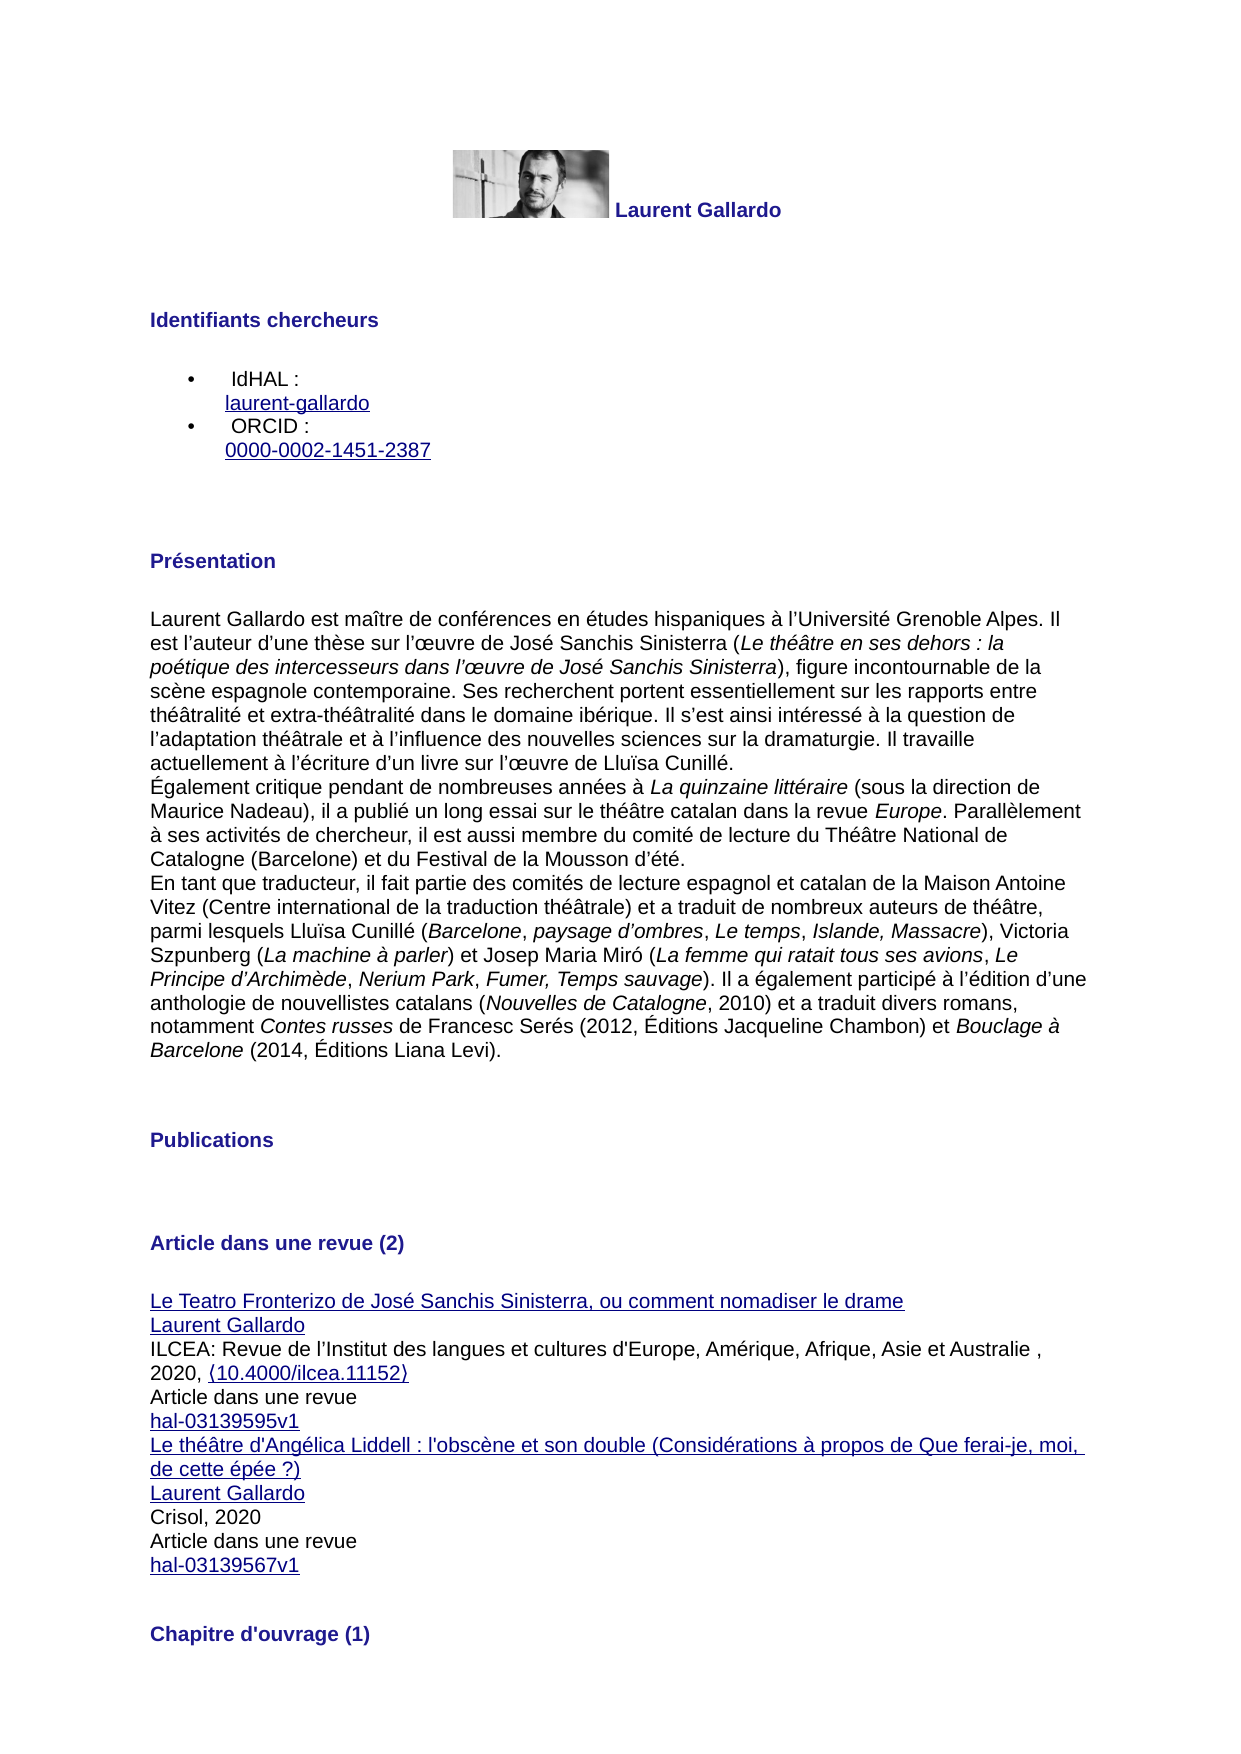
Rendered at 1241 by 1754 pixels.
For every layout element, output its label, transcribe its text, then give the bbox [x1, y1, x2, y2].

list ORCID : [187, 414, 1090, 438]
list 0000-0002-1451-2387 [187, 438, 1090, 462]
text Laurent Gallardo est maître de conférences en études hispaniques à l’Université Grenoble Alpes. Il est l’auteur d’une thèse sur l’œuvre de José Sanchis Sinisterra (Le théâtre en ses dehors : la poétique des intercesseurs dans l’œuvre de José Sanchis Sinisterra), figure incontournable de la scène espagnole contemporaine. Ses recherchent portent essentiellement sur les rapports entre théâtralité et extra-théâtralité dans le domaine ibérique. Il s’est ainsi intéressé à la question de l’adaptation théâtrale et à l’influence des nouvelles sciences sur la dramaturgie. Il travaille actuellement à l’écriture d’un livre sur l’œuvre de Lluïsa Cunillé. [150, 607, 1090, 775]
text En tant que traducteur, il fait partie des comités de lecture espagnol et catalan de la Maison Antoine Vitez (Centre international de la traduction théâtrale) et a traduit de nombreux auteurs de théâtre, parmi lesquels Lluïsa Cunillé (Barcelone, paysage d’ombres, Le temps, Islande, Massacre), Victoria Szpunberg (La machine à parler) et Josep Maria Miró (La femme qui ratait tous ses avions, Le Principe d’Archimède, Nerium Park, Fumer, Temps sauvage). Il a également participé à l’édition d’une anthologie de nouvellistes catalans (Nouvelles de Catalogne, 2010) et a traduit divers romans, notamment Contes russes de Francesc Serés (2012, Éditions Jacqueline Chambon) et Bouclage à Barcelone (2014, Éditions Liana Levi). [150, 871, 1090, 1062]
subtitle Identifiants chercheurs [150, 308, 1090, 332]
subtitle Chapitre d'ouvrage (1) [150, 1622, 1090, 1646]
subtitle Publications [150, 1128, 1090, 1152]
text Également critique pendant de nombreuses années à La quinzaine littéraire (sous la direction de Maurice Nadeau), il a publié un long essai sur le théâtre catalan dans la revue Europe. Parallèlement à ses activités de chercheur, il est aussi membre du comité de lecture du Théâtre National de Catalogne (Barcelone) et du Festival de la Mousson d’été. [150, 775, 1090, 871]
picture [452, 150, 610, 218]
subtitle Laurent Gallardo [150, 150, 1090, 222]
list IdHAL : [187, 366, 1090, 390]
subtitle Présentation [150, 549, 1090, 573]
table_header Le Teatro Fronterizo de José Sanchis Sinisterra, ou comment nomadiser le drame Laurent Gallardo ILCEA: Revue de l’Institut des langues et cultures d'Europe, Amérique, Afrique, Asie et Australie , 2020, ⟨10.4000/ilcea.11152⟩ Article dans une revue hal-03139595v1 [150, 1289, 1090, 1433]
table_cell Le théâtre d'Angélica Liddell : l'obscène et son double (Considérations à propos de Que ferai-je, moi, de cette épée ?) Laurent Gallardo Crisol, 2020 Article dans une revue hal-03139567v1 [150, 1433, 1090, 1577]
subtitle Article dans une revue (2) [150, 1231, 1090, 1255]
list laurent-gallardo [187, 390, 1090, 414]
